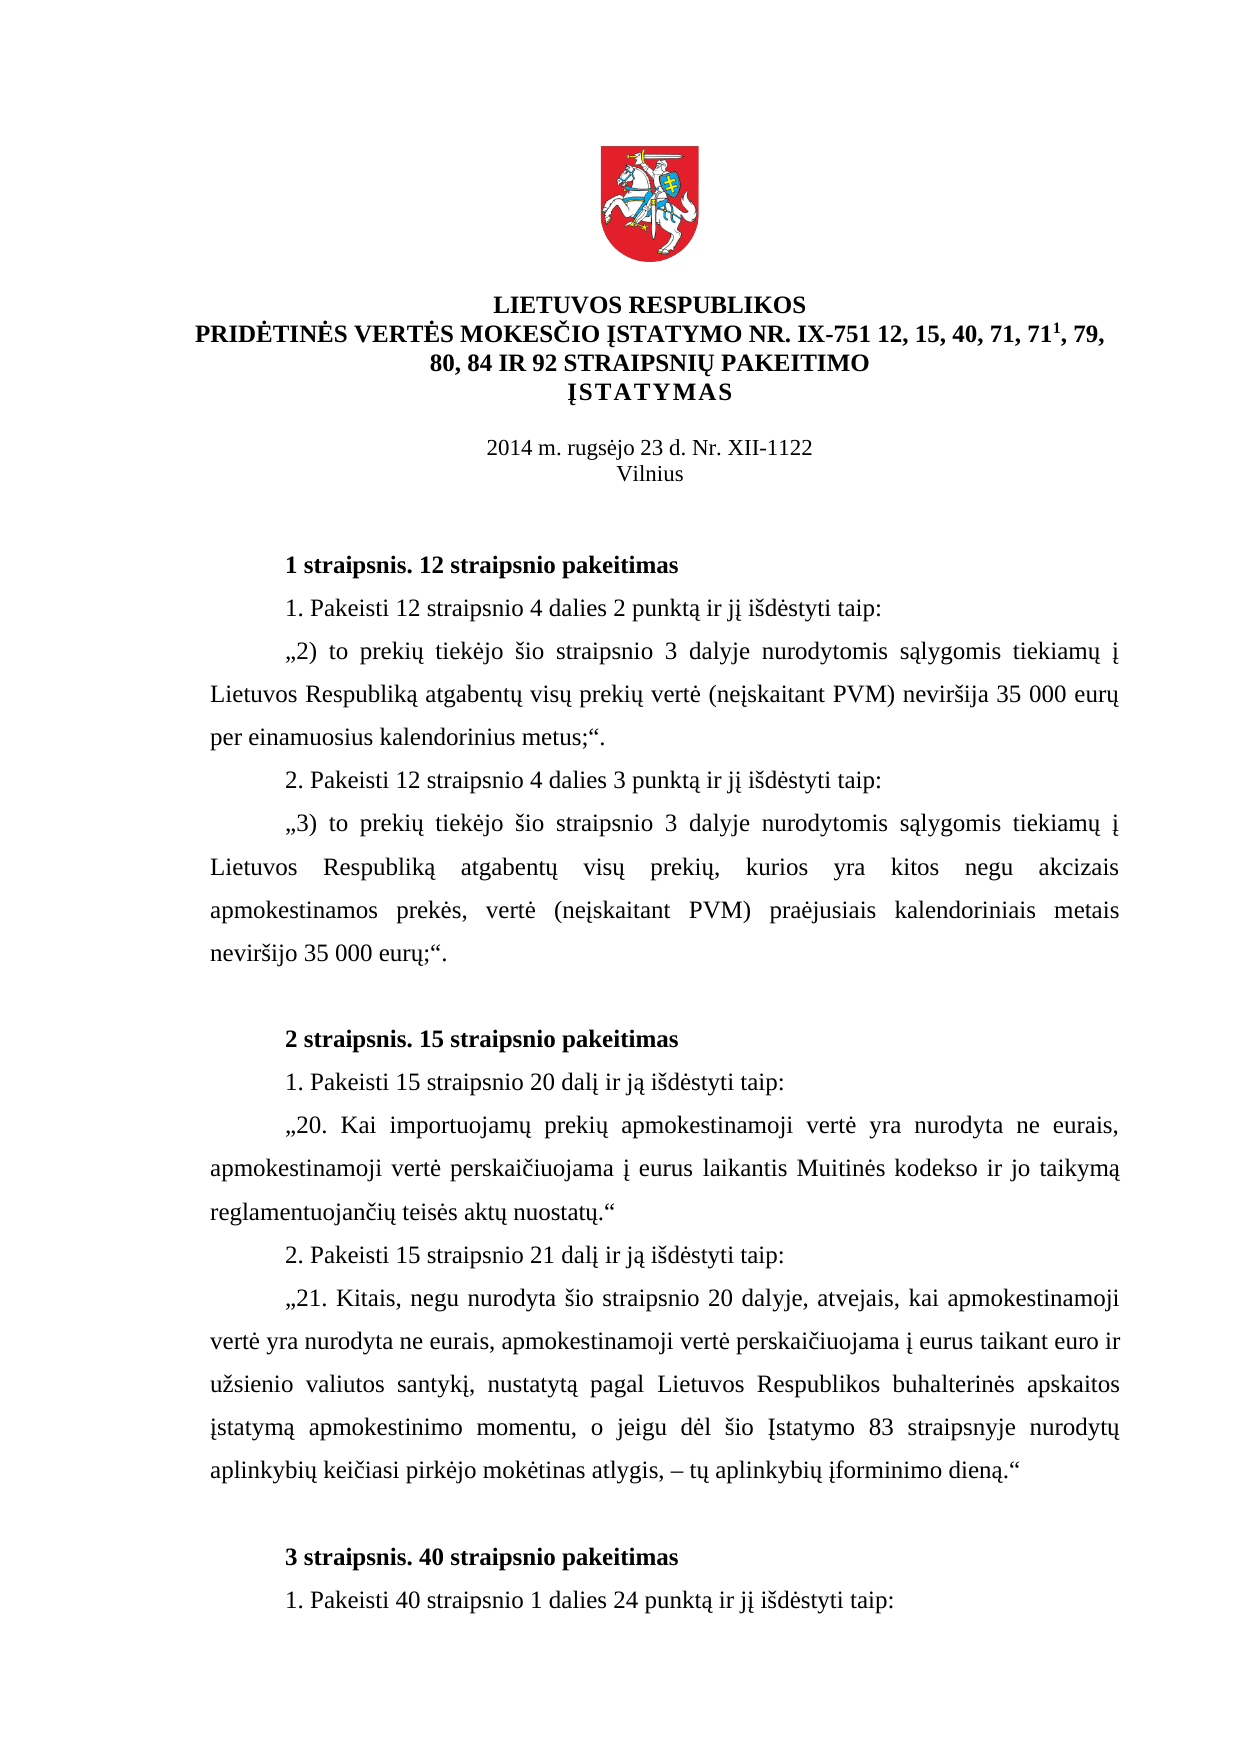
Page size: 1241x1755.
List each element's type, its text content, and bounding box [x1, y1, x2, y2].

text 1 straipsnis. 12 straipsnio pakeitimas [210, 550, 1120, 578]
text 2. Pakeisti 12 straipsnio 4 dalies 3 punktą ir jį išdėstyti taip: [210, 765, 1120, 794]
text „21. Kitais, negu nurodyta šio straipsnio 20 dalyje, atvejais, kai apmokestinamoji vertė yra nurodyta ne eurais, apmokestinamoji vertė perskaičiuojama į eurus taikant euro ir užsienio valiutos santykį, nustatytą pagal Lietuvos Respublikos buhalterinės apskaitos įstatymą apmokestinimo momentu, o jeigu dėl šio Įstatymo 83 straipsnyje nurodytų aplinkybių keičiasi pirkėjo mokėtinas atlygis, – tų aplinkybių įforminimo dieną.“ [210, 1283, 1120, 1484]
text „3) to prekių tiekėjo šio straipsnio 3 dalyje nurodytomis sąlygomis tiekiamų į Lietuvos Respubliką atgabentų visų prekių, kurios yra kitos negu akcizais apmokestinamos prekės, vertė (neįskaitant PVM) praėjusiais kalendoriniais metais neviršijo 35 000 eurų;“. [210, 808, 1120, 967]
text „20. Kai importuojamų prekių apmokestinamoji vertė yra nurodyta ne eurais, apmokestinamoji vertė perskaičiuojama į eurus laikantis Muitinės kodekso ir jo taikymą reglamentuojančių teisės aktų nuostatų.“ [210, 1110, 1120, 1225]
text 2014 m. rugsėjo 23 d. Nr. XII-1122 Vilnius [177, 434, 1122, 487]
text ĮSTATYMAS [177, 377, 1122, 405]
text 2. Pakeisti 15 straipsnio 21 dalį ir ją išdėstyti taip: [210, 1240, 1120, 1268]
text LIETUVOS RESPUBLIKOS [177, 290, 1122, 319]
text „2) to prekių tiekėjo šio straipsnio 3 dalyje nurodytomis sąlygomis tiekiamų į Lietuvos Respubliką atgabentų visų prekių vertė (neįskaitant PVM) neviršija 35 000 eurų per einamuosius kalendorinius metus;“. [210, 636, 1120, 751]
text PRIDĖTINĖS VERTĖS MOKESČIO ĮSTATYMO NR. IX-751 12, 15, 40, 71, 711, 79, 80, 84 IR 92 STRAIPSNIŲ PAKEITIMO [177, 319, 1122, 377]
text 1. Pakeisti 12 straipsnio 4 dalies 2 punktą ir jį išdėstyti taip: [210, 593, 1120, 622]
text 3 straipsnis. 40 straipsnio pakeitimas [210, 1542, 1120, 1570]
text 1. Pakeisti 40 straipsnio 1 dalies 24 punktą ir jį išdėstyti taip: [210, 1585, 1120, 1613]
text 2 straipsnis. 15 straipsnio pakeitimas [210, 1024, 1120, 1053]
text 1. Pakeisti 15 straipsnio 20 dalį ir ją išdėstyti taip: [210, 1067, 1120, 1096]
